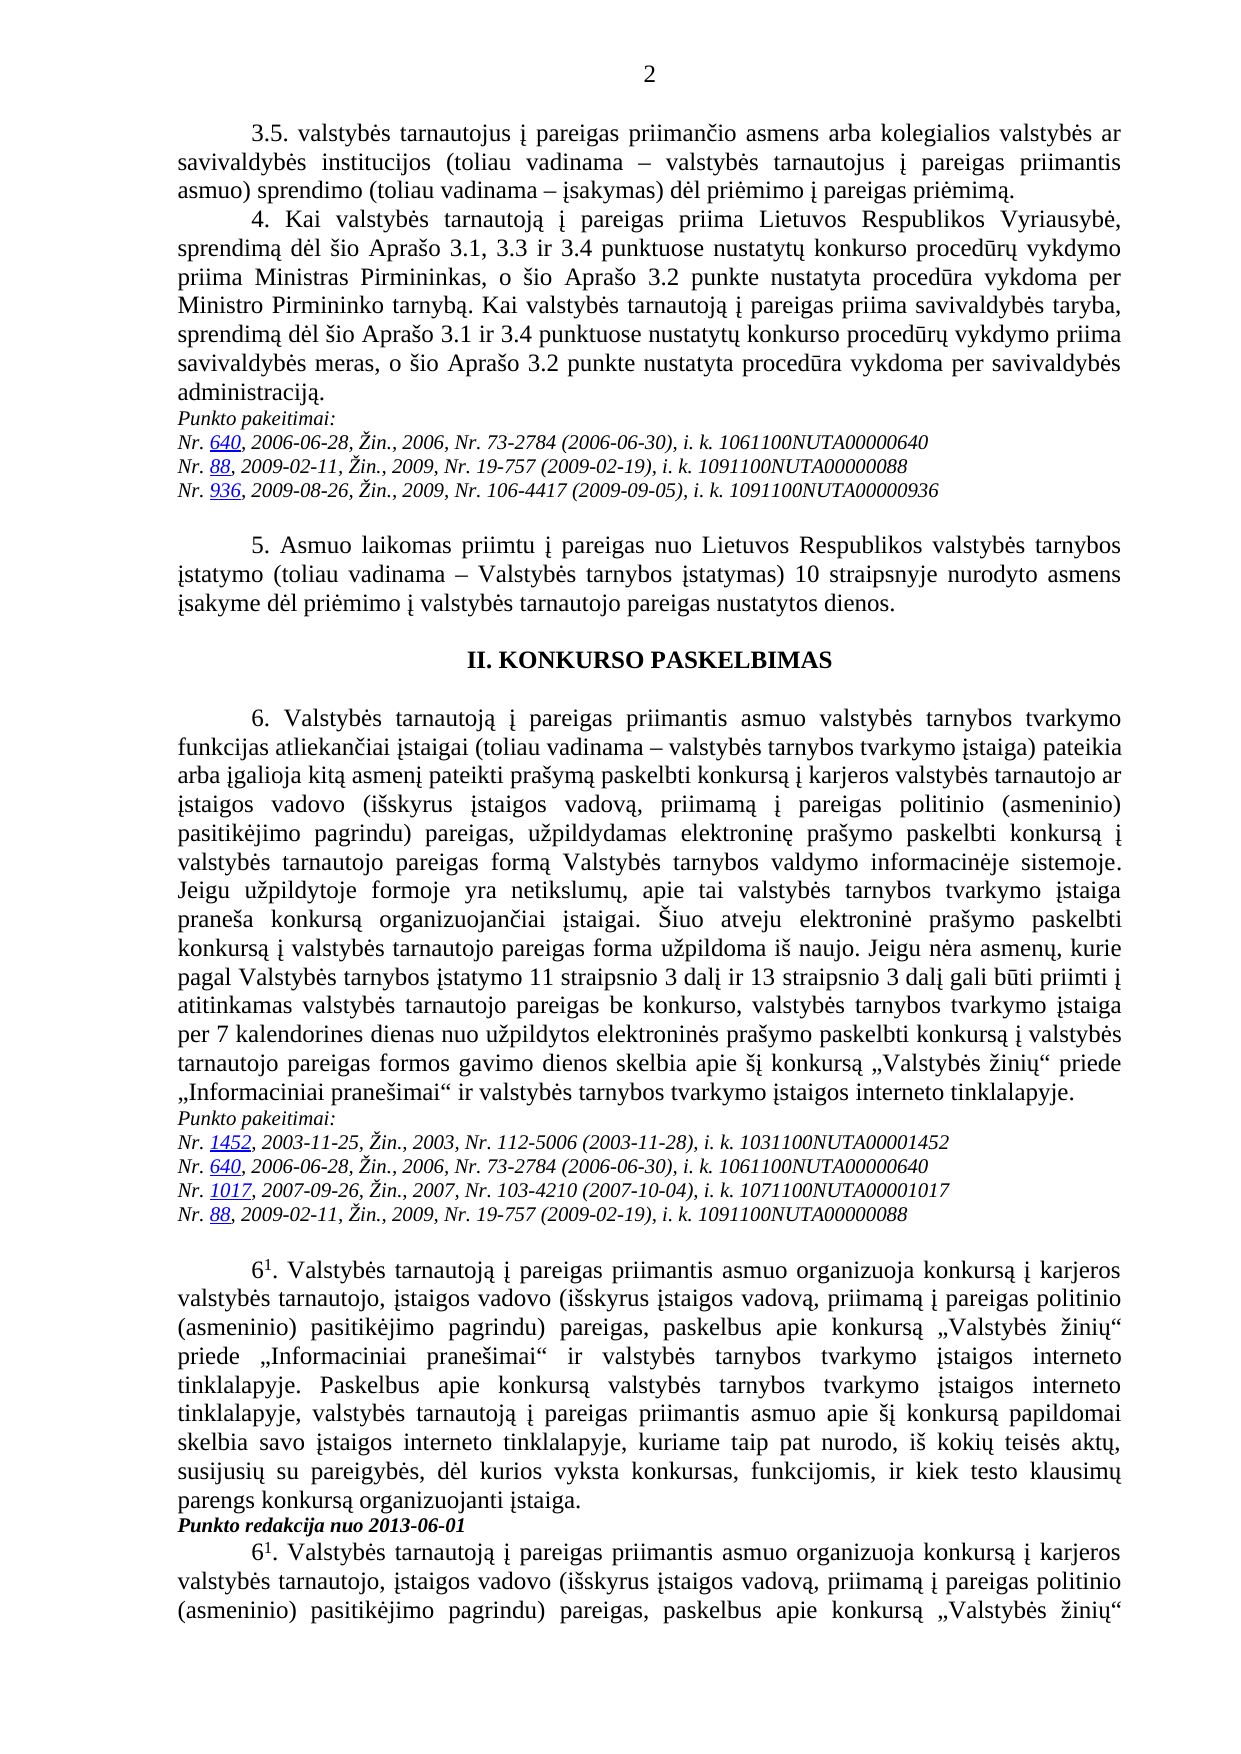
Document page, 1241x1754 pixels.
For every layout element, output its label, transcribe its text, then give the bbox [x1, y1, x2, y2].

text Nr. 88, 2009-02-11, Žin., 2009, Nr. 19-757 (2009-02-19), i. k. 1091100NUTA00000088 [177, 1202, 1122, 1226]
text 61. Valstybės tarnautoją į pareigas priimantis asmuo organizuoja konkursą į karjeros valstybės tarnautojo, įstaigos vadovo (išskyrus įstaigos vadovą, priimamą į pareigas politinio (asmeninio) pasitikėjimo pagrindu) pareigas, paskelbus apie konkursą „Valstybės žinių“ [177, 1537, 1122, 1624]
text Nr. 1017, 2007-09-26, Žin., 2007, Nr. 103-4210 (2007-10-04), i. k. 1071100NUTA00001017 [177, 1178, 1122, 1202]
text Punkto redakcija nuo 2013-06-01 [177, 1513, 1122, 1537]
text Nr. 88, 2009-02-11, Žin., 2009, Nr. 19-757 (2009-02-19), i. k. 1091100NUTA00000088 [177, 454, 1122, 478]
text 6. Valstybės tarnautoją į pareigas priimantis asmuo valstybės tarnybos tvarkymo funkcijas atliekančiai įstaigai (toliau vadinama – valstybės tarnybos tvarkymo įstaiga) pateikia arba įgalioja kitą asmenį pateikti prašymą paskelbti konkursą į karjeros valstybės tarnautojo ar įstaigos vadovo (išskyrus įstaigos vadovą, priimamą į pareigas politinio (asmeninio) pasitikėjimo pagrindu) pareigas, užpildydamas elektroninę prašymo paskelbti konkursą į valstybės tarnautojo pareigas formą Valstybės tarnybos valdymo informacinėje sistemoje. Jeigu užpildytoje formoje yra netikslumų, apie tai valstybės tarnybos tvarkymo įstaiga praneša konkursą organizuojančiai įstaigai. Šiuo atveju elektroninė prašymo paskelbti konkursą į valstybės tarnautojo pareigas forma užpildoma iš naujo. Jeigu nėra asmenų, kurie pagal Valstybės tarnybos įstatymo 11 straipsnio 3 dalį ir 13 straipsnio 3 dalį gali būti priimti į atitinkamas valstybės tarnautojo pareigas be konkurso, valstybės tarnybos tvarkymo įstaiga per 7 kalendorines dienas nuo užpildytos elektroninės prašymo paskelbti konkursą į valstybės tarnautojo pareigas formos gavimo dienos skelbia apie šį konkursą „Valstybės žinių“ priede „Informaciniai pranešimai“ ir valstybės tarnybos tvarkymo įstaigos interneto tinklalapyje. [177, 703, 1122, 1106]
text Punkto pakeitimai: [177, 406, 1122, 430]
text 4. Kai valstybės tarnautoją į pareigas priima Lietuvos Respublikos Vyriausybė, sprendimą dėl šio Aprašo 3.1, 3.3 ir 3.4 punktuose nustatytų konkurso procedūrų vykdymo priima Ministras Pirmininkas, o šio Aprašo 3.2 punkte nustatyta procedūra vykdoma per Ministro Pirmininko tarnybą. Kai valstybės tarnautoją į pareigas priima savivaldybės taryba, sprendimą dėl šio Aprašo 3.1 ir 3.4 punktuose nustatytų konkurso procedūrų vykdymo priima savivaldybės meras, o šio Aprašo 3.2 punkte nustatyta procedūra vykdoma per savivaldybės administraciją. [177, 204, 1122, 406]
text Nr. 1452, 2003-11-25, Žin., 2003, Nr. 112-5006 (2003-11-28), i. k. 1031100NUTA00001452 [177, 1130, 1122, 1154]
text 3.5. valstybės tarnautojus į pareigas priimančio asmens arba kolegialios valstybės ar savivaldybės institucijos (toliau vadinama – valstybės tarnautojus į pareigas priimantis asmuo) sprendimo (toliau vadinama – įsakymas) dėl priėmimo į pareigas priėmimą. [177, 118, 1122, 204]
text Nr. 640, 2006-06-28, Žin., 2006, Nr. 73-2784 (2006-06-30), i. k. 1061100NUTA00000640 [177, 1154, 1122, 1178]
text II. KONKURSO PASKELBIMAS [177, 646, 1122, 674]
text Nr. 936, 2009-08-26, Žin., 2009, Nr. 106-4417 (2009-09-05), i. k. 1091100NUTA00000936 [177, 478, 1122, 502]
text Punkto pakeitimai: [177, 1106, 1122, 1130]
text Nr. 640, 2006-06-28, Žin., 2006, Nr. 73-2784 (2006-06-30), i. k. 1061100NUTA00000640 [177, 430, 1122, 454]
text 5. Asmuo laikomas priimtu į pareigas nuo Lietuvos Respublikos valstybės tarnybos įstatymo (toliau vadinama – Valstybės tarnybos įstatymas) 10 straipsnyje nurodyto asmens įsakyme dėl priėmimo į valstybės tarnautojo pareigas nustatytos dienos. [177, 531, 1122, 617]
text 61. Valstybės tarnautoją į pareigas priimantis asmuo organizuoja konkursą į karjeros valstybės tarnautojo, įstaigos vadovo (išskyrus įstaigos vadovą, priimamą į pareigas politinio (asmeninio) pasitikėjimo pagrindu) pareigas, paskelbus apie konkursą „Valstybės žinių“ priede „Informaciniai pranešimai“ ir valstybės tarnybos tvarkymo įstaigos interneto tinklalapyje. Paskelbus apie konkursą valstybės tarnybos tvarkymo įstaigos interneto tinklalapyje, valstybės tarnautoją į pareigas priimantis asmuo apie šį konkursą papildomai skelbia savo įstaigos interneto tinklalapyje, kuriame taip pat nurodo, iš kokių teisės aktų, susijusių su pareigybės, dėl kurios vyksta konkursas, funkcijomis, ir kiek testo klausimų parengs konkursą organizuojanti įstaiga. [177, 1255, 1122, 1513]
